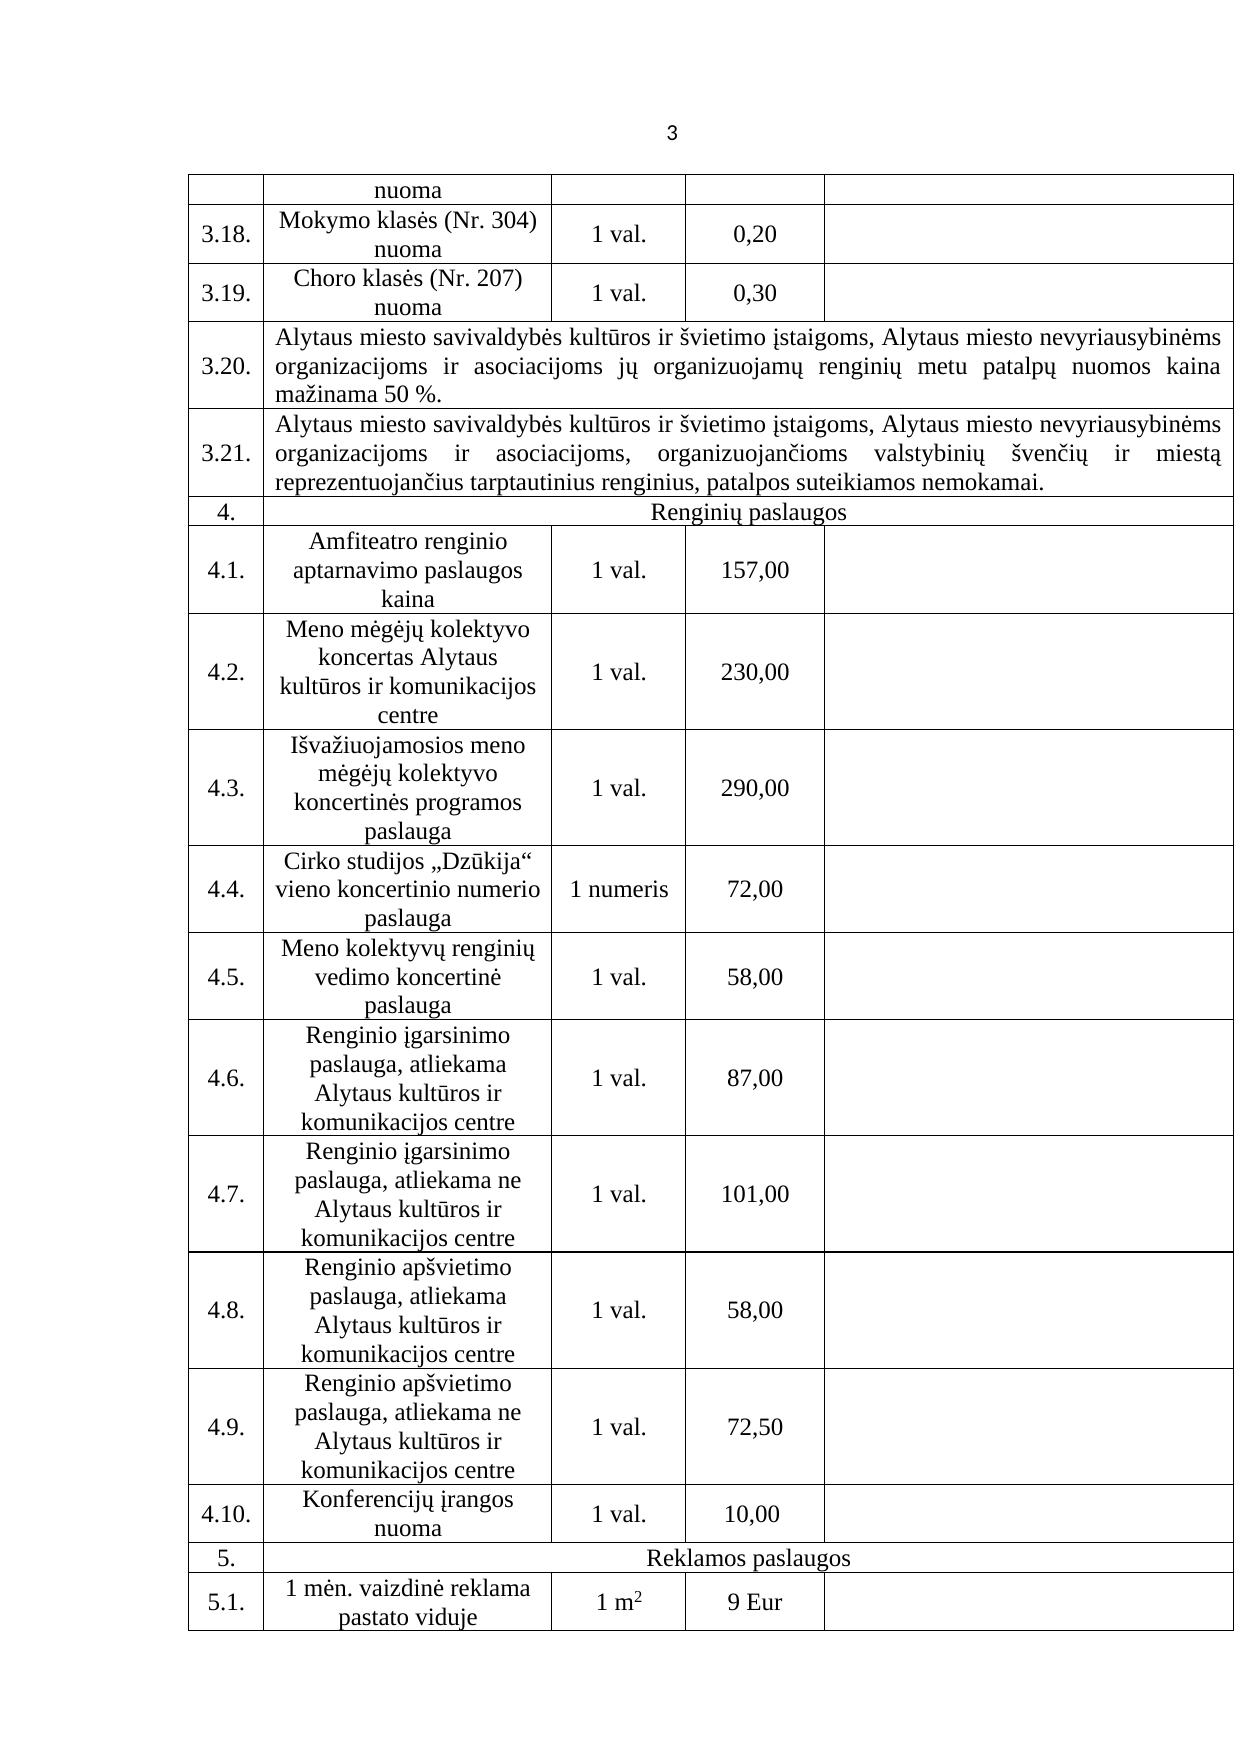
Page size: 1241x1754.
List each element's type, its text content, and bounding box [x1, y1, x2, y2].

table_cell 58,00 [686, 933, 824, 1019]
table_cell 4.2. [189, 614, 263, 729]
table_cell [825, 205, 1233, 262]
table_cell 4.3. [189, 730, 263, 845]
table_cell 157,00 [686, 526, 824, 613]
table_cell 101,00 [686, 1136, 824, 1251]
table_cell [825, 730, 1233, 845]
table_cell 4.4. [189, 846, 263, 932]
table_cell Cirko studijos „Dzūkija“ vieno koncertinio numerio paslauga [264, 846, 551, 932]
table_cell 230,00 [686, 614, 824, 729]
table_cell 3.18. [189, 205, 263, 262]
table_cell 4. [189, 497, 263, 525]
table_cell [825, 846, 1233, 932]
table_cell Meno kolektyvų renginių vedimo koncertinė paslauga [264, 933, 551, 1019]
table_cell 1 val. [552, 933, 685, 1019]
table_cell 4.8. [189, 1253, 263, 1367]
table_cell 1 val. [552, 730, 685, 845]
table_cell 1 val. [552, 1485, 685, 1542]
table_cell Meno mėgėjų kolektyvo koncertas Alytaus kultūros ir komunikacijos centre [264, 614, 551, 729]
table_cell 5. [189, 1543, 263, 1572]
table_cell 87,00 [686, 1020, 824, 1135]
table_cell Konferencijų įrangos nuoma [264, 1485, 551, 1542]
table_cell 4.5. [189, 933, 263, 1019]
table_cell [686, 175, 824, 204]
table_cell [825, 1573, 1233, 1630]
table_cell Renginio apšvietimo paslauga, atliekama Alytaus kultūros ir komunikacijos centre [264, 1253, 551, 1367]
table_cell 4.10. [189, 1485, 263, 1542]
table_cell Renginio įgarsinimo paslauga, atliekama Alytaus kultūros ir komunikacijos centre [264, 1020, 551, 1135]
table_cell 1 val. [552, 526, 685, 613]
table_cell 1 val. [552, 1136, 685, 1251]
table_cell 1 val. [552, 1369, 685, 1483]
table_cell 72,00 [686, 846, 824, 932]
table_cell 4.6. [189, 1020, 263, 1135]
table_cell [825, 1136, 1233, 1251]
table_cell Išvažiuojamosios meno mėgėjų kolektyvo koncertinės programos paslauga [264, 730, 551, 845]
table_cell Mokymo klasės (Nr. 304) nuoma [264, 205, 551, 262]
table_cell 0,20 [686, 205, 824, 262]
table_cell 0,30 [686, 264, 824, 321]
table_cell [825, 175, 1233, 204]
table_cell 290,00 [686, 730, 824, 845]
table_cell 1 val. [552, 264, 685, 321]
table_cell [825, 614, 1233, 729]
table_cell Alytaus miesto savivaldybės kultūros ir švietimo įstaigoms, Alytaus miesto nevyriausybinėms organizacijoms ir asociacijoms jų organizuojamų renginių metu patalpų nuomos kaina mažinama 50 %. [264, 322, 1233, 408]
table_cell nuoma [264, 175, 551, 204]
table_cell 3.21. [189, 409, 263, 496]
table_cell 4.7. [189, 1136, 263, 1251]
table_cell 58,00 [686, 1253, 824, 1367]
table_cell [825, 933, 1233, 1019]
table_cell 1 numeris [552, 846, 685, 932]
table_cell Renginio apšvietimo paslauga, atliekama ne Alytaus kultūros ir komunikacijos centre [264, 1369, 551, 1483]
table_cell [189, 175, 263, 204]
table_cell 72,50 [686, 1369, 824, 1483]
table_cell Choro klasės (Nr. 207) nuoma [264, 264, 551, 321]
table_cell 5.1. [189, 1573, 263, 1630]
table_cell [825, 526, 1233, 613]
table_cell 3.19. [189, 264, 263, 321]
table_cell 9 Eur [686, 1573, 824, 1630]
table_cell 1 mėn. vaizdinė reklama pastato viduje [264, 1573, 551, 1630]
table_cell [552, 175, 685, 204]
table_cell [825, 1020, 1233, 1135]
table_cell 1 val. [552, 1253, 685, 1367]
table_cell 1 m2 [552, 1573, 685, 1630]
table_cell [825, 1485, 1233, 1542]
table_cell 4.9. [189, 1369, 263, 1483]
table_cell 3.20. [189, 322, 263, 408]
table_cell Renginio įgarsinimo paslauga, atliekama ne Alytaus kultūros ir komunikacijos centre [264, 1136, 551, 1251]
table_cell Alytaus miesto savivaldybės kultūros ir švietimo įstaigoms, Alytaus miesto nevyriausybinėms organizacijoms ir asociacijoms, organizuojančioms valstybinių švenčių ir miestą reprezentuojančius tarptautinius renginius, patalpos suteikiamos nemokamai. [264, 409, 1233, 496]
table_cell Amfiteatro renginio aptarnavimo paslaugos kaina [264, 526, 551, 613]
table_cell [825, 1369, 1233, 1483]
table_cell 1 val. [552, 614, 685, 729]
table_cell [825, 1253, 1233, 1367]
table_cell Reklamos paslaugos [264, 1543, 1233, 1572]
table_cell [825, 264, 1233, 321]
table_cell 1 val. [552, 1020, 685, 1135]
table_cell Renginių paslaugos [264, 497, 1233, 525]
table_cell 1 val. [552, 205, 685, 262]
table_cell 4.1. [189, 526, 263, 613]
table_cell 10,00 [686, 1485, 824, 1542]
